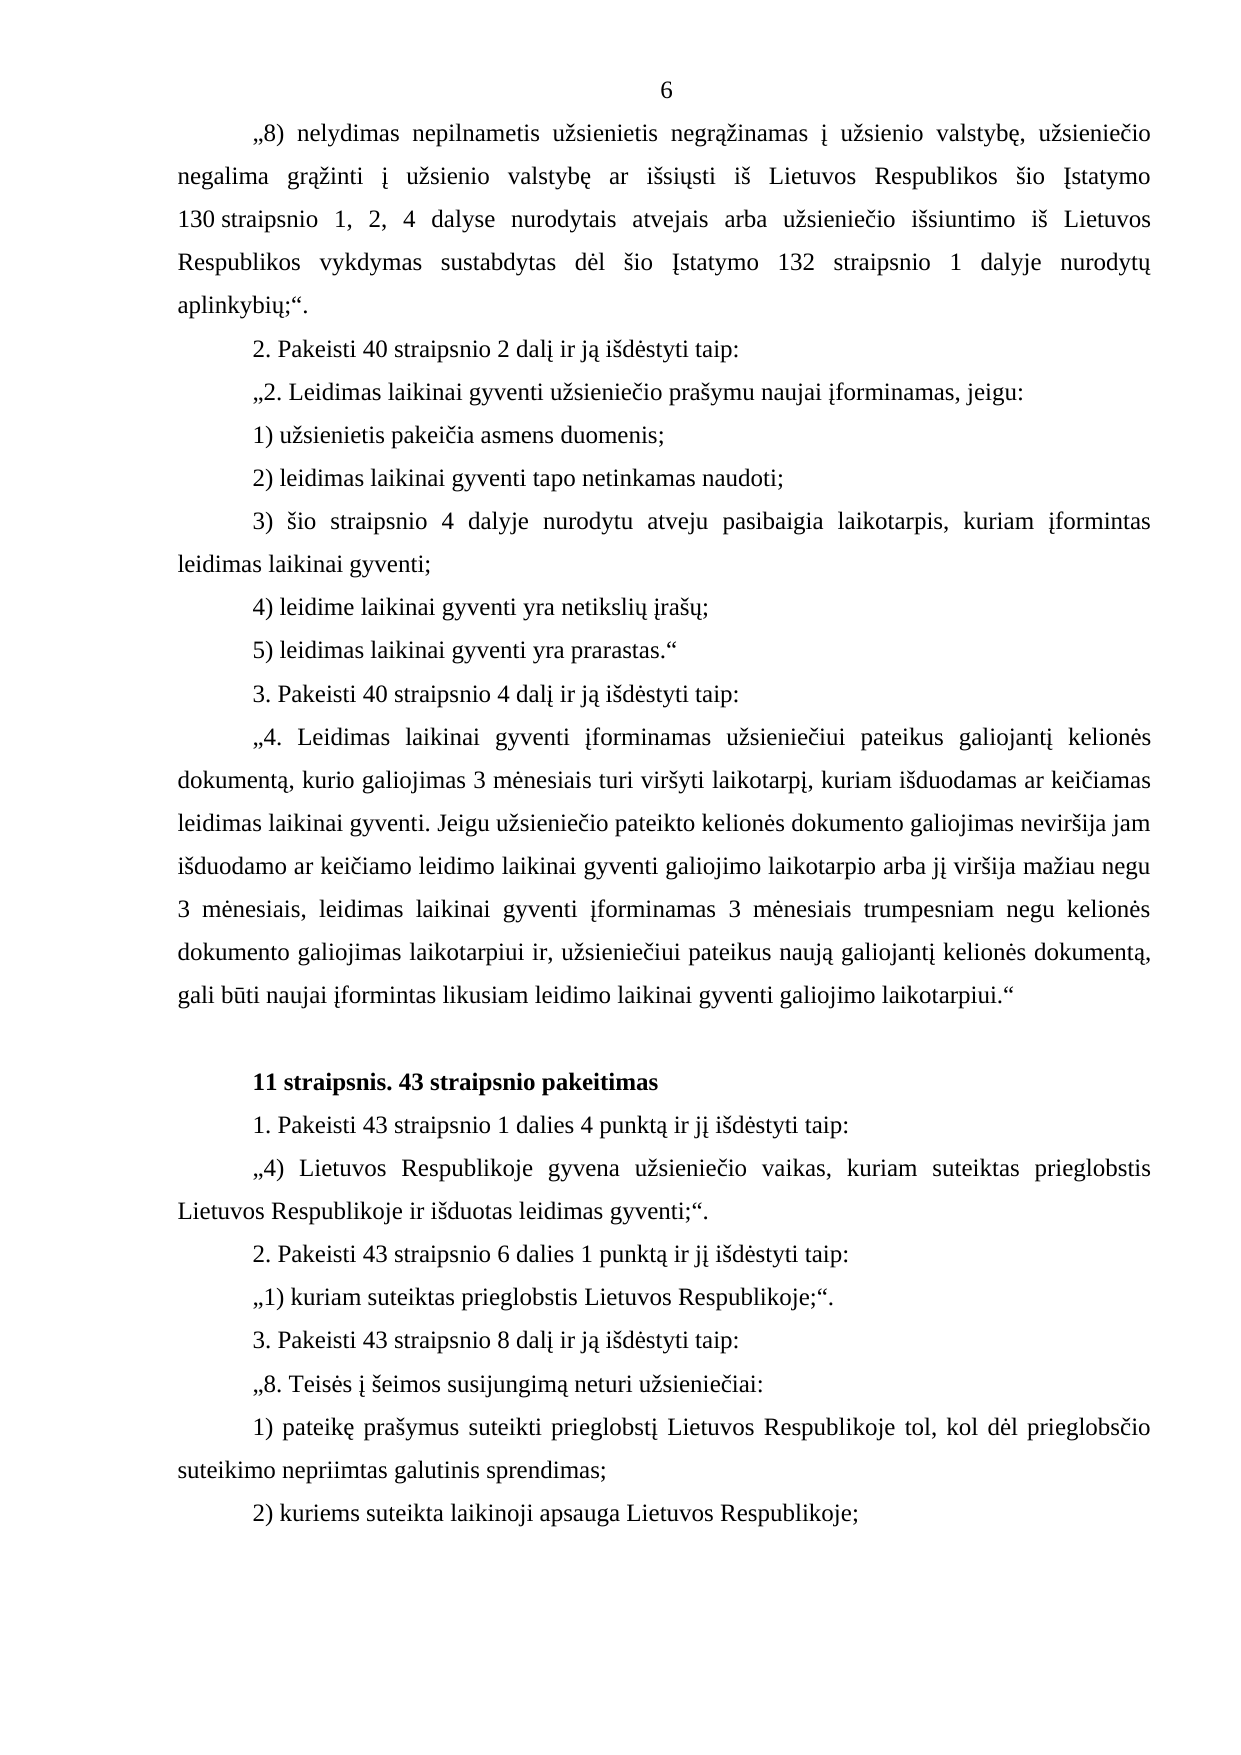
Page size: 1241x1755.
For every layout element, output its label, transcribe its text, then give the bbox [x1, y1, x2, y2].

text 1) pateikę prašymus suteikti prieglobstį Lietuvos Respublikoje tol, kol dėl prieglobsčio suteikimo nepriimtas galutinis sprendimas; [177, 1412, 1152, 1484]
text „2. Leidimas laikinai gyventi užsieniečio prašymu naujai įforminamas, jeigu: [177, 377, 1152, 406]
text „1) kuriam suteiktas prieglobstis Lietuvos Respublikoje;“. [177, 1282, 1152, 1311]
text 3. Pakeisti 43 straipsnio 8 dalį ir ją išdėstyti taip: [177, 1326, 1152, 1354]
text 2) kuriems suteikta laikinoji apsauga Lietuvos Respublikoje; [177, 1498, 1152, 1527]
text 4) leidime laikinai gyventi yra netikslių įrašų; [177, 592, 1152, 621]
text 5) leidimas laikinai gyventi yra prarastas.“ [177, 636, 1152, 664]
text „8. Teisės į šeimos susijungimą neturi užsieniečiai: [177, 1369, 1152, 1397]
text 1) užsienietis pakeičia asmens duomenis; [177, 420, 1152, 449]
text 2. Pakeisti 43 straipsnio 6 dalies 1 punktą ir jį išdėstyti taip: [177, 1239, 1152, 1268]
text „8) nelydimas nepilnametis užsienietis negrąžinamas į užsienio valstybę, užsieniečio negalima grąžinti į užsienio valstybę ar išsiųsti iš Lietuvos Respublikos šio Įstatymo 130 straipsnio 1, 2, 4 dalyse nurodytais atvejais arba užsieniečio išsiuntimo iš Lietuvos Respublikos vykdymas sustabdytas dėl šio Įstatymo 132 straipsnio 1 dalyje nurodytų aplinkybių;“. [177, 118, 1152, 319]
text „4. Leidimas laikinai gyventi įforminamas užsieniečiui pateikus galiojantį kelionės dokumentą, kurio galiojimas 3 mėnesiais turi viršyti laikotarpį, kuriam išduodamas ar keičiamas leidimas laikinai gyventi. Jeigu užsieniečio pateikto kelionės dokumento galiojimas neviršija jam išduodamo ar keičiamo leidimo laikinai gyventi galiojimo laikotarpio arba jį viršija mažiau negu 3 mėnesiais, leidimas laikinai gyventi įforminamas 3 mėnesiais trumpesniam negu kelionės dokumento galiojimas laikotarpiui ir, užsieniečiui pateikus naują galiojantį kelionės dokumentą, gali būti naujai įformintas likusiam leidimo laikinai gyventi galiojimo laikotarpiui.“ [177, 722, 1152, 1009]
text 2) leidimas laikinai gyventi tapo netinkamas naudoti; [177, 463, 1152, 492]
text 3) šio straipsnio 4 dalyje nurodytu atveju pasibaigia laikotarpis, kuriam įformintas leidimas laikinai gyventi; [177, 506, 1152, 578]
text 3. Pakeisti 40 straipsnio 4 dalį ir ją išdėstyti taip: [177, 679, 1152, 707]
text 1. Pakeisti 43 straipsnio 1 dalies 4 punktą ir jį išdėstyti taip: [177, 1110, 1152, 1139]
text „4) Lietuvos Respublikoje gyvena užsieniečio vaikas, kuriam suteiktas prieglobstis Lietuvos Respublikoje ir išduotas leidimas gyventi;“. [177, 1153, 1152, 1225]
text 2. Pakeisti 40 straipsnio 2 dalį ir ją išdėstyti taip: [177, 334, 1152, 362]
text 11 straipsnis. 43 straipsnio pakeitimas [177, 1067, 1152, 1096]
